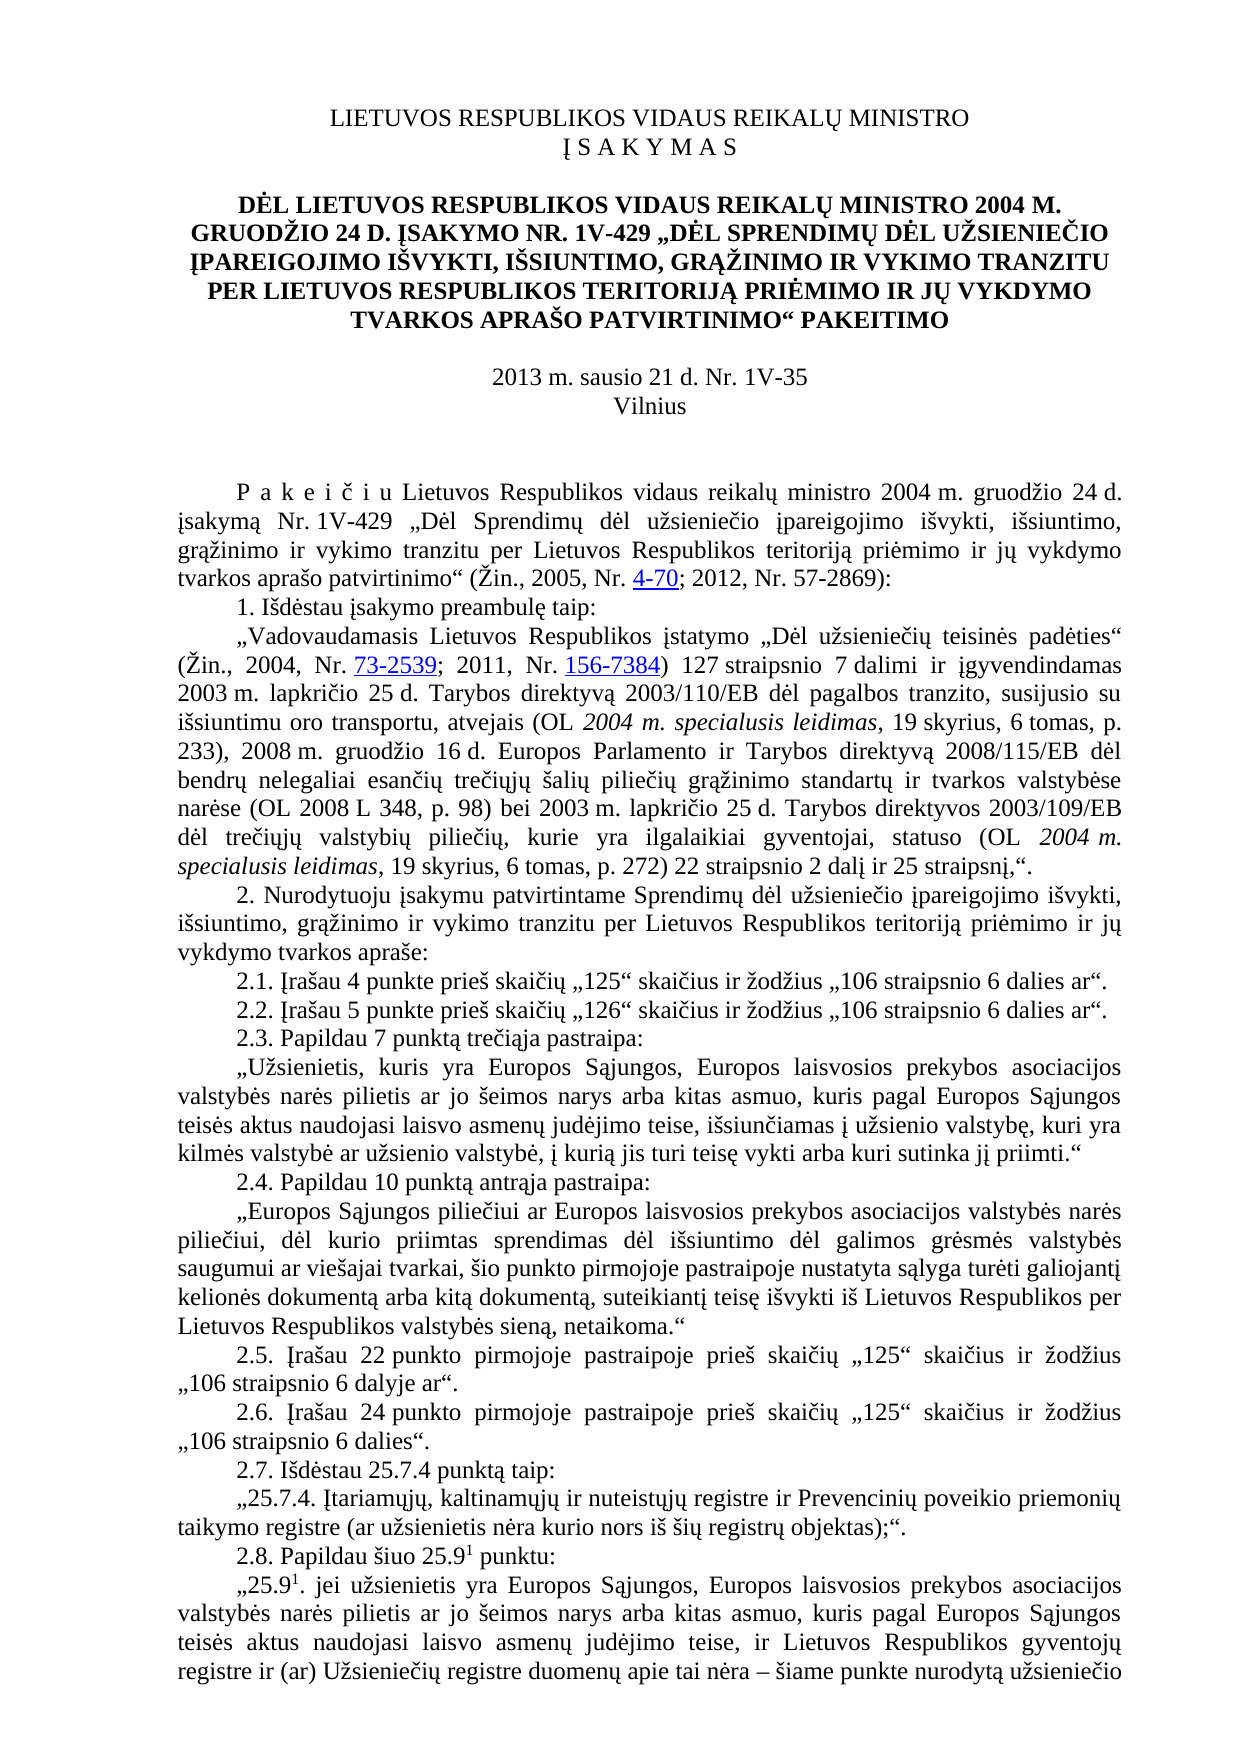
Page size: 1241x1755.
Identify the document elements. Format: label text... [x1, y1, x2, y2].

text P a k e i č i u Lietuvos Respublikos vidaus reikalų ministro 2004 m. gruodžio 24 d. įsakymą Nr. 1V-429 „Dėl Sprendimų dėl užsieniečio įpareigojimo išvykti, išsiuntimo, grąžinimo ir vykimo tranzitu per Lietuvos Respublikos teritoriją priėmimo ir jų vykdymo tvarkos aprašo patvirtinimo“ (Žin., 2005, Nr. 4-70; 2012, Nr. 57-2869): [177, 477, 1122, 592]
text LIETUVOS RESPUBLIKOS VIDAUS REIKALŲ MINISTRO [177, 103, 1122, 132]
text 2.5. Įrašau 22 punkto pirmojoje pastraipoje prieš skaičių „125“ skaičius ir žodžius „106 straipsnio 6 dalyje ar“. [177, 1340, 1122, 1397]
text 2.4. Papildau 10 punktą antrąja pastraipa: [177, 1167, 1122, 1196]
text „Užsienietis, kuris yra Europos Sąjungos, Europos laisvosios prekybos asociacijos valstybės narės pilietis ar jo šeimos narys arba kitas asmuo, kuris pagal Europos Sąjungos teisės aktus naudojasi laisvo asmenų judėjimo teise, išsiunčiamas į užsienio valstybę, kuri yra kilmės valstybė ar užsienio valstybė, į kurią jis turi teisę vykti arba kuri sutinka jį priimti.“ [177, 1052, 1122, 1167]
text „25.7.4. Įtariamųjų, kaltinamųjų ir nuteistųjų registre ir Prevencinių poveikio priemonių taikymo registre (ar užsienietis nėra kurio nors iš šių registrų objektas);“. [177, 1483, 1122, 1541]
text Vilnius [177, 391, 1122, 420]
text „Vadovaudamasis Lietuvos Respublikos įstatymo „Dėl užsieniečių teisinės padėties“ (Žin., 2004, Nr. 73-2539; 2011, Nr. 156-7384) 127 straipsnio 7 dalimi ir įgyvendindamas 2003 m. lapkričio 25 d. Tarybos direktyvą 2003/110/EB dėl pagalbos tranzito, susijusio su išsiuntimu oro transportu, atvejais (OL 2004 m. specialusis leidimas, 19 skyrius, 6 tomas, p. 233), 2008 m. gruodžio 16 d. Europos Parlamento ir Tarybos direktyvą 2008/115/EB dėl bendrų nelegaliai esančių trečiųjų šalių piliečių grąžinimo standartų ir tvarkos valstybėse narėse (OL 2008 L 348, p. 98) bei 2003 m. lapkričio 25 d. Tarybos direktyvos 2003/109/EB dėl trečiųjų valstybių piliečių, kurie yra ilgalaikiai gyventojai, statuso (OL 2004 m. specialusis leidimas, 19 skyrius, 6 tomas, p. 272) 22 straipsnio 2 dalį ir 25 straipsnį,“. [177, 621, 1122, 880]
text 2.2. Įrašau 5 punkte prieš skaičių „126“ skaičius ir žodžius „106 straipsnio 6 dalies ar“. [177, 995, 1122, 1023]
text „25.91. jei užsienietis yra Europos Sąjungos, Europos laisvosios prekybos asociacijos valstybės narės pilietis ar jo šeimos narys arba kitas asmuo, kuris pagal Europos Sąjungos teisės aktus naudojasi laisvo asmenų judėjimo teise, ir Lietuvos Respublikos gyventojų registre ir (ar) Užsieniečių registre duomenų apie tai nėra – šiame punkte nurodytą užsieniečio [177, 1570, 1122, 1685]
text 2.8. Papildau šiuo 25.91 punktu: [177, 1541, 1122, 1570]
text 2.3. Papildau 7 punktą trečiąja pastraipa: [177, 1023, 1122, 1052]
text 2013 m. sausio 21 d. Nr. 1V-35 [177, 362, 1122, 391]
text 2.6. Įrašau 24 punkto pirmojoje pastraipoje prieš skaičių „125“ skaičius ir žodžius „106 straipsnio 6 dalies“. [177, 1397, 1122, 1455]
text 2. Nurodytuoju įsakymu patvirtintame Sprendimų dėl užsieniečio įpareigojimo išvykti, išsiuntimo, grąžinimo ir vykimo tranzitu per Lietuvos Respublikos teritoriją priėmimo ir jų vykdymo tvarkos apraše: [177, 880, 1122, 966]
text 2.1. Įrašau 4 punkte prieš skaičių „125“ skaičius ir žodžius „106 straipsnio 6 dalies ar“. [177, 966, 1122, 995]
text „Europos Sąjungos piliečiui ar Europos laisvosios prekybos asociacijos valstybės narės piliečiui, dėl kurio priimtas sprendimas dėl išsiuntimo dėl galimos grėsmės valstybės saugumui ar viešajai tvarkai, šio punkto pirmojoje pastraipoje nustatyta sąlyga turėti galiojantį kelionės dokumentą arba kitą dokumentą, suteikiantį teisę išvykti iš Lietuvos Respublikos per Lietuvos Respublikos valstybės sieną, netaikoma.“ [177, 1196, 1122, 1340]
text DĖL LIETUVOS RESPUBLIKOS VIDAUS REIKALŲ MINISTRO 2004 M. GRUODŽIO 24 D. ĮSAKYMO Nr. 1V-429 „DĖL SPRENDIMŲ DĖL UŽSIENIEČIO ĮPAREIGOJIMO IŠVYKTI, IŠSIUNTIMO, GRĄŽINIMO IR VYKIMO TRANZITU PER LIETUVOS RESPUBLIKOS TERITORIJĄ PRIĖMIMO IR JŲ VYKDYMO TVARKOS APRAŠO PATVIRTINIMO“ PAKEITIMO [177, 190, 1122, 333]
text 1. Išdėstau įsakymo preambulę taip: [177, 592, 1122, 621]
text Į S A K Y M A S [177, 132, 1122, 161]
text 2.7. Išdėstau 25.7.4 punktą taip: [177, 1455, 1122, 1483]
